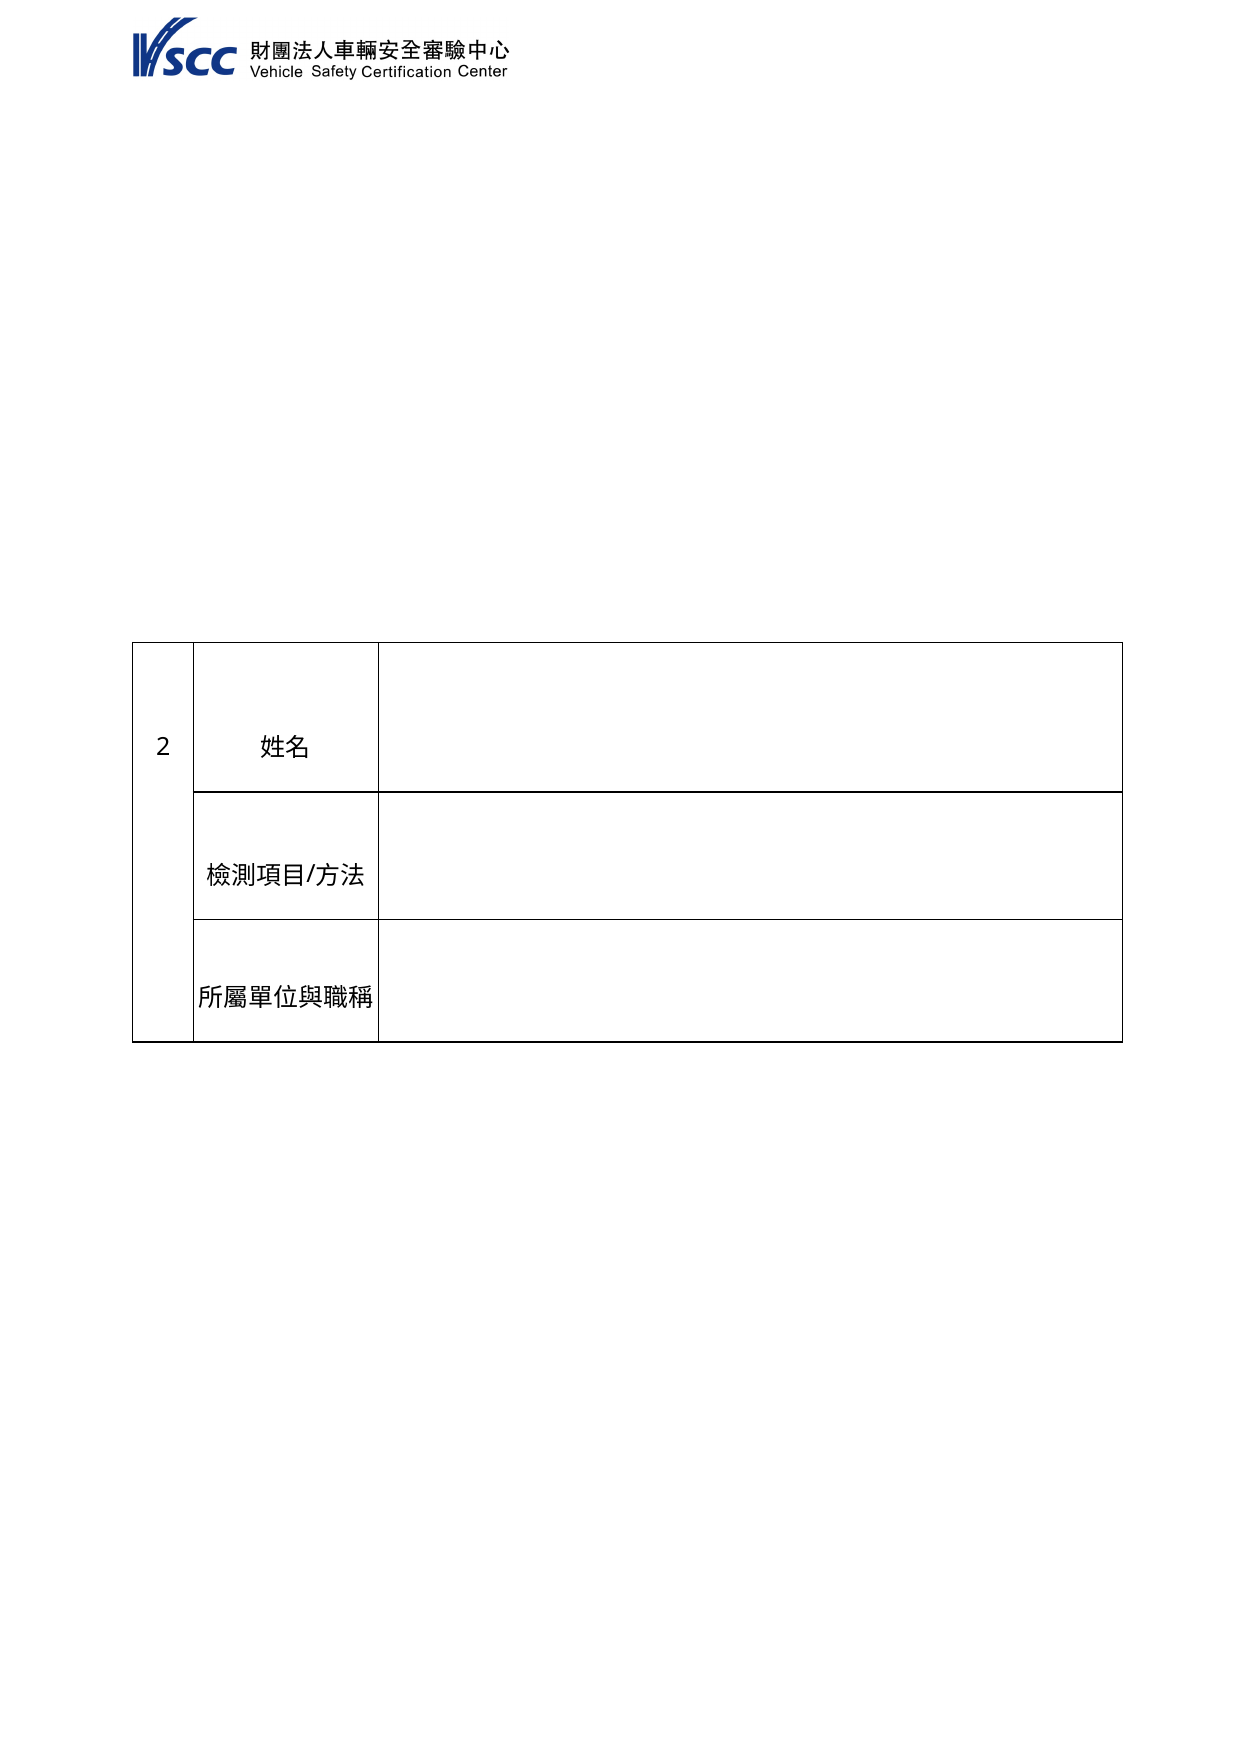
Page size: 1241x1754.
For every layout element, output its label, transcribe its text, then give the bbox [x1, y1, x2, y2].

table_cell 2 [133, 643, 193, 1041]
table_cell 姓名 [194, 643, 378, 791]
table_cell [379, 793, 1122, 919]
table_cell 所屬單位與職稱 [194, 920, 378, 1041]
table_cell [379, 643, 1122, 791]
table_cell 檢測項目/方法 [194, 793, 378, 919]
table_cell [379, 920, 1122, 1041]
